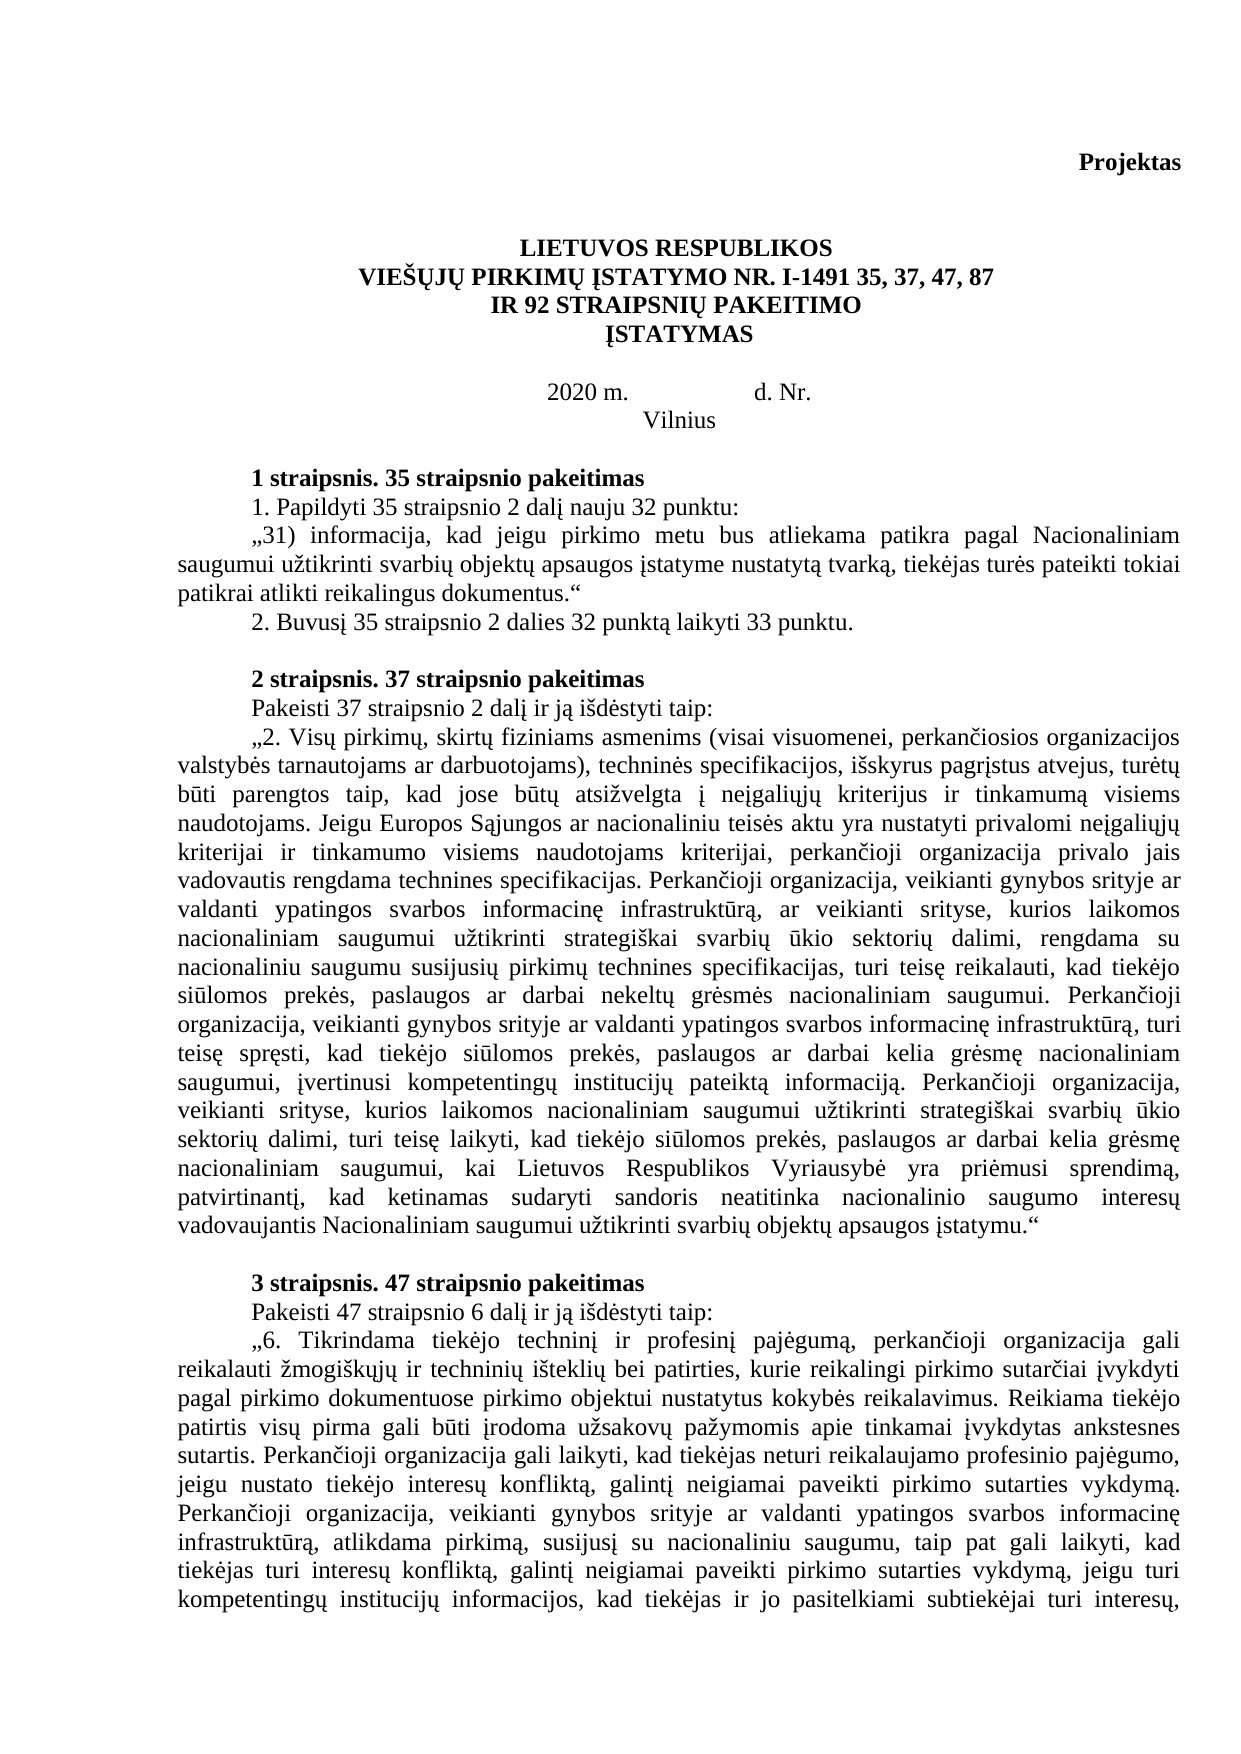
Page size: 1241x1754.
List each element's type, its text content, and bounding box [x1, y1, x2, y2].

text Vilnius [177, 406, 1181, 434]
text „31) informacija, kad jeigu pirkimo metu bus atliekama patikra pagal Nacionaliniam saugumui užtikrinti svarbių objektų apsaugos įstatyme nustatytą tvarką, tiekėjas turės pateikti tokiai patikrai atlikti reikalingus dokumentus.“ [177, 521, 1181, 607]
text 2 straipsnis. 37 straipsnio pakeitimas [177, 664, 1181, 693]
text Pakeisti 37 straipsnio 2 dalį ir ją išdėstyti taip: [177, 693, 1181, 722]
text „6. Tikrindama tiekėjo techninį ir profesinį pajėgumą, perkančioji organizacija gali reikalauti žmogiškųjų ir techninių išteklių bei patirties, kurie reikalingi pirkimo sutarčiai įvykdyti pagal pirkimo dokumentuose pirkimo objektui nustatytus kokybės reikalavimus. Reikiama tiekėjo patirtis visų pirma gali būti įrodoma užsakovų pažymomis apie tinkamai įvykdytas ankstesnes sutartis. Perkančioji organizacija gali laikyti, kad tiekėjas neturi reikalaujamo profesinio pajėgumo, jeigu nustato tiekėjo interesų konfliktą, galintį neigiamai paveikti pirkimo sutarties vykdymą. Perkančioji organizacija, veikianti gynybos srityje ar valdanti ypatingos svarbos informacinę infrastruktūrą, atlikdama pirkimą, susijusį su nacionaliniu saugumu, taip pat gali laikyti, kad tiekėjas turi interesų konfliktą, galintį neigiamai paveikti pirkimo sutarties vykdymą, jeigu turi kompetentingų institucijų informacijos, kad tiekėjas ir jo pasitelkiami subtiekėjai turi interesų, [177, 1326, 1181, 1613]
text LIETUVOS RESPUBLIKOS [177, 233, 1181, 262]
text 1 straipsnis. 35 straipsnio pakeitimas [177, 463, 1181, 492]
text ĮSTATYMAS [177, 319, 1181, 348]
text 2020 m. d. Nr. [177, 377, 1181, 406]
text 1. Papildyti 35 straipsnio 2 dalį nauju 32 punktu: [177, 492, 1181, 521]
text 3 straipsnis. 47 straipsnio pakeitimas [177, 1268, 1181, 1297]
text 2. Buvusį 35 straipsnio 2 dalies 32 punktą laikyti 33 punktu. [177, 607, 1181, 636]
text Pakeisti 47 straipsnio 6 dalį ir ją išdėstyti taip: [177, 1297, 1181, 1326]
text VIEŠŲJŲ PIRKIMŲ ĮSTATYMO NR. I-1491 35, 37, 47, 87 IR 92 STRAIPSNIŲ PAKEITIMO [177, 262, 1181, 319]
text Projektas [717, 147, 1181, 176]
text „2. Visų pirkimų, skirtų fiziniams asmenims (visai visuomenei, perkančiosios organizacijos valstybės tarnautojams ar darbuotojams), techninės specifikacijos, išskyrus pagrįstus atvejus, turėtų būti parengtos taip, kad jose būtų atsižvelgta į neįgaliųjų kriterijus ir tinkamumą visiems naudotojams. Jeigu Europos Sąjungos ar nacionaliniu teisės aktu yra nustatyti privalomi neįgaliųjų kriterijai ir tinkamumo visiems naudotojams kriterijai, perkančioji organizacija privalo jais vadovautis rengdama technines specifikacijas. Perkančioji organizacija, veikianti gynybos srityje ar valdanti ypatingos svarbos informacinę infrastruktūrą, ar veikianti srityse, kurios laikomos nacionaliniam saugumui užtikrinti strategiškai svarbių ūkio sektorių dalimi, rengdama su nacionaliniu saugumu susijusių pirkimų technines specifikacijas, turi teisę reikalauti, kad tiekėjo siūlomos prekės, paslaugos ar darbai nekeltų grėsmės nacionaliniam saugumui. Perkančioji organizacija, veikianti gynybos srityje ar valdanti ypatingos svarbos informacinę infrastruktūrą, turi teisę spręsti, kad tiekėjo siūlomos prekės, paslaugos ar darbai kelia grėsmę nacionaliniam saugumui, įvertinusi kompetentingų institucijų pateiktą informaciją. Perkančioji organizacija, veikianti srityse, kurios laikomos nacionaliniam saugumui užtikrinti strategiškai svarbių ūkio sektorių dalimi, turi teisę laikyti, kad tiekėjo siūlomos prekės, paslaugos ar darbai kelia grėsmę nacionaliniam saugumui, kai Lietuvos Respublikos Vyriausybė yra priėmusi sprendimą, patvirtinantį, kad ketinamas sudaryti sandoris neatitinka nacionalinio saugumo interesų vadovaujantis Nacionaliniam saugumui užtikrinti svarbių objektų apsaugos įstatymu.“ [177, 722, 1181, 1239]
